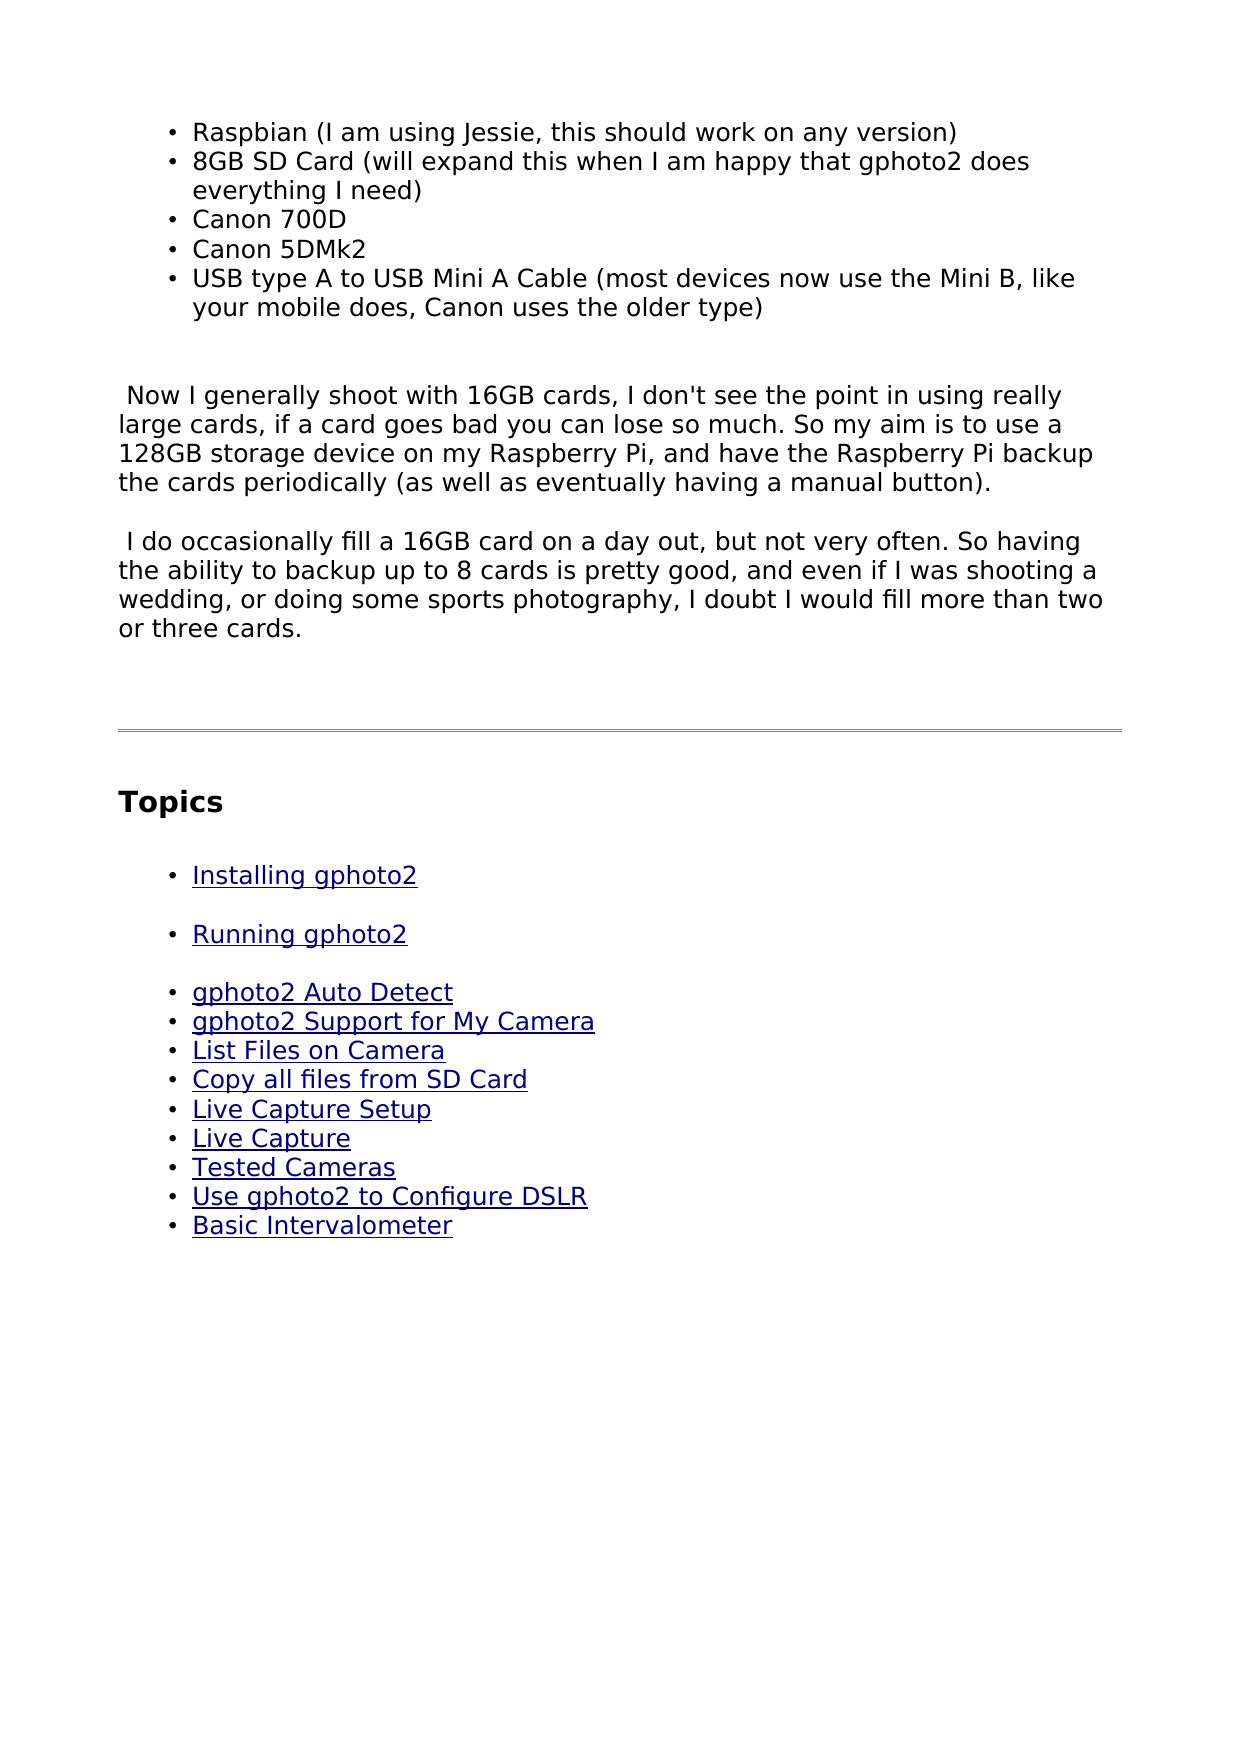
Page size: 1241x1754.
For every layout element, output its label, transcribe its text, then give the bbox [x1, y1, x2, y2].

subtitle Topics [118, 786, 1122, 819]
list Live Capture Setup [177, 1095, 1122, 1124]
list gphoto2 Auto Detect [177, 978, 1122, 1007]
list Canon 5DMk2 [177, 235, 1122, 264]
list Running gphoto2 [177, 920, 1122, 978]
list Installing gphoto2 [177, 862, 1122, 920]
text Now I generally shoot with 16GB cards, I don't see the point in using really large cards, if a card goes bad you can lose so much. So my aim is to use a 128GB storage device on my Raspberry Pi, and have the Raspberry Pi backup the cards periodically (as well as eventually having a manual button). I do occasionally fill a 16GB card on a day out, but not very often. So having the ability to backup up to 8 cards is pretty good, and even if I was shooting a wedding, or doing some sports photography, I doubt I would fill more than two or three cards. [118, 352, 1122, 702]
list USB type A to USB Mini A Cable (most devices now use the Mini B, like your mobile does, Canon uses the older type) [177, 264, 1122, 322]
list Basic Intervalometer [177, 1212, 1122, 1241]
list Canon 700D [177, 206, 1122, 235]
list List Files on Camera [177, 1037, 1122, 1066]
list gphoto2 Support for My Camera [177, 1007, 1122, 1037]
list Use gphoto2 to Configure DSLR [177, 1182, 1122, 1212]
list Live Capture [177, 1124, 1122, 1153]
list 8GB SD Card (will expand this when I am happy that gphoto2 does everything I need) [177, 147, 1122, 206]
list Tested Cameras [177, 1153, 1122, 1182]
list Raspbian (I am using Jessie, this should work on any version) [177, 118, 1122, 147]
list Copy all files from SD Card [177, 1066, 1122, 1095]
